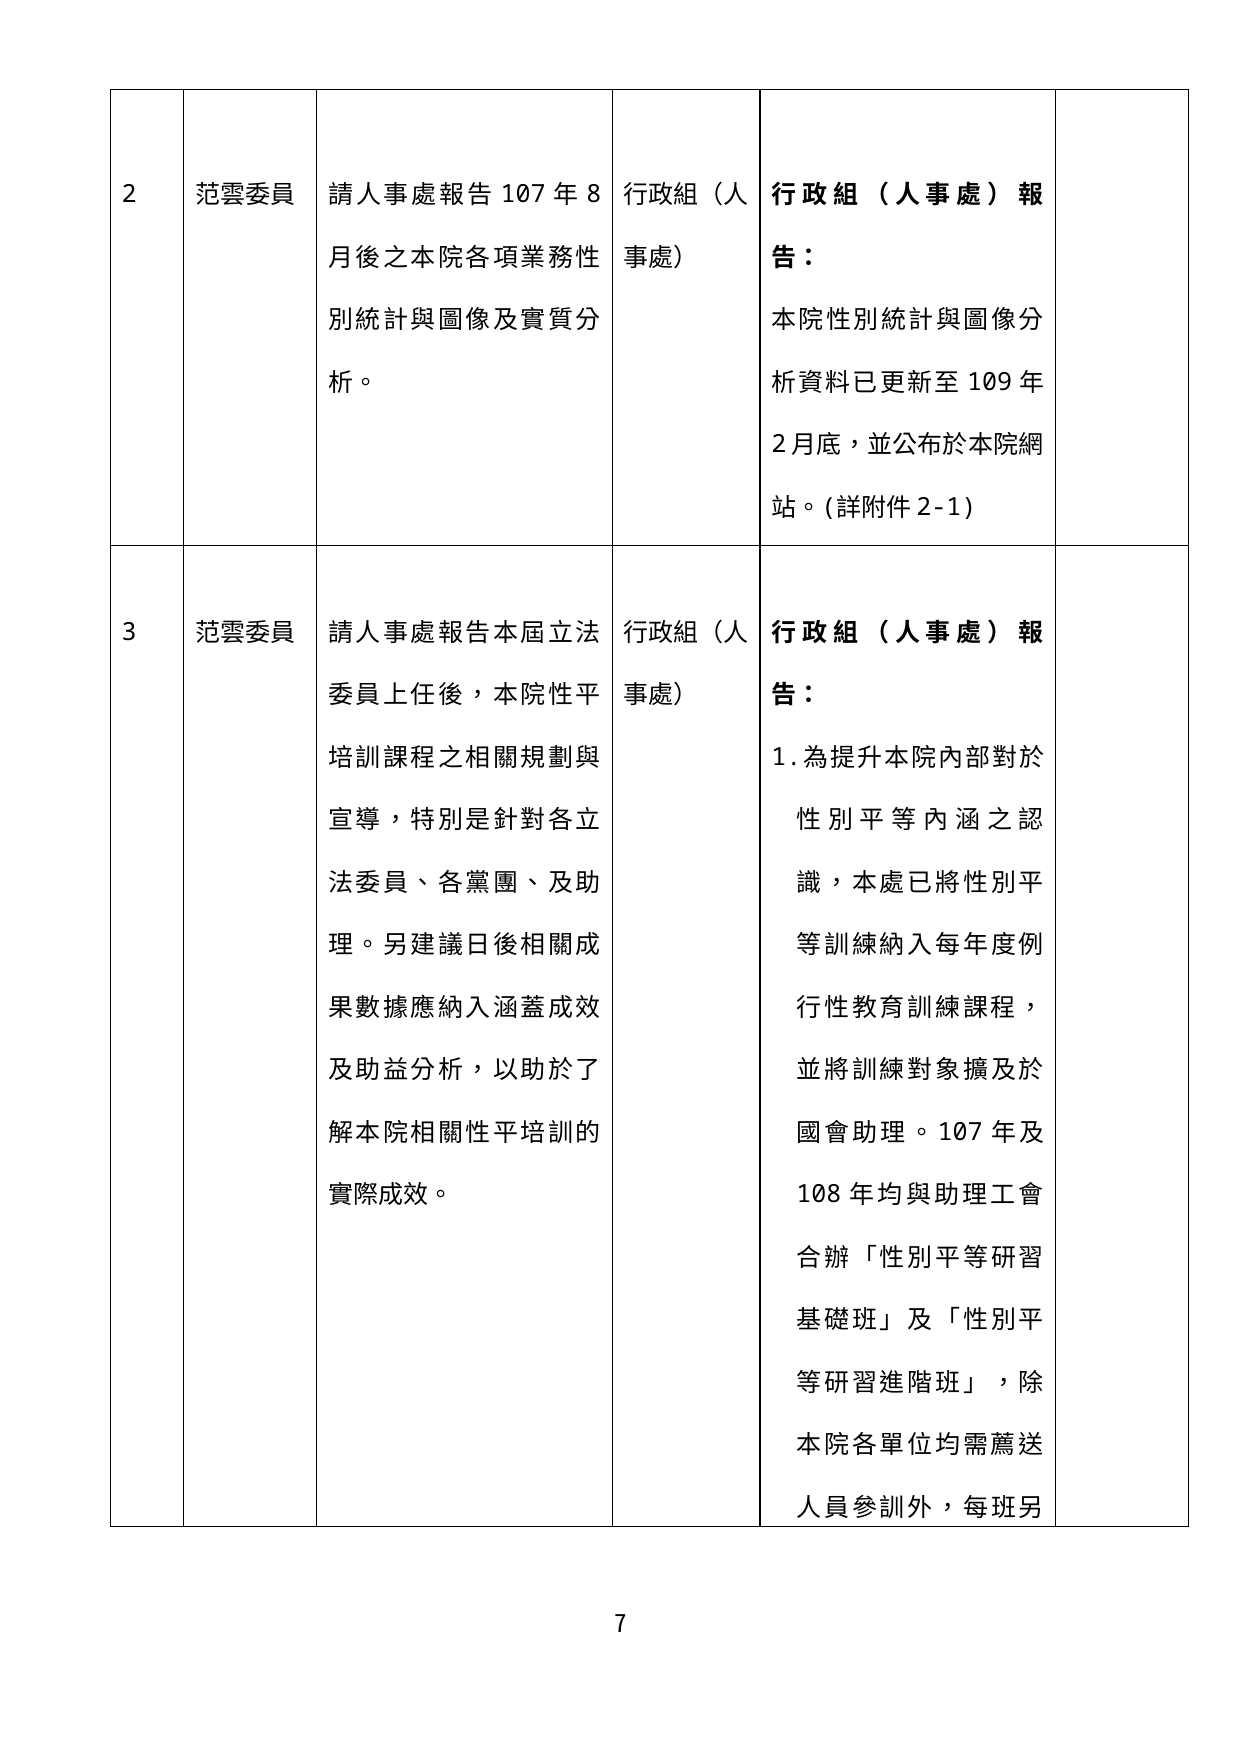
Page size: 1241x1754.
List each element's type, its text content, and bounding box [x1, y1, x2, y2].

table_cell 范雲委員 [184, 546, 316, 1526]
table_cell [1056, 546, 1188, 1526]
table_cell 行政組（人事處）報告： 本院性別統計與圖像分析資料已更新至109年2月底，並公布於本院網站。(詳附件2-1) [761, 90, 1055, 545]
table_cell 2 [111, 90, 183, 545]
table_cell 行政組（人事處）報告： 1.為提升本院內部對於性別平等內涵之認識，本處已將性別平等訓練納入每年度例行性教育訓練課程，並將訓練對象擴及於國會助理。107年及108年均與助理工會合辦「性別平等研習基礎班」及「性別平等研習進階班」，除本院各單位均需薦送人員參訓外，每班另 [761, 546, 1055, 1526]
table_cell 范雲委員 [184, 90, 316, 545]
table_cell 3 [111, 546, 183, 1526]
table_cell 請人事處報告本屆立法委員上任後，本院性平培訓課程之相關規劃與宣導，特別是針對各立法委員、各黨團、及助理。另建議日後相關成果數據應納入涵蓋成效及助益分析，以助於了解本院相關性平培訓的實際成效。 [317, 546, 612, 1526]
table_cell 行政組（人事處） [613, 546, 759, 1526]
table_cell 行政組（人事處） [613, 90, 759, 545]
table_cell 請人事處報告107年8月後之本院各項業務性別統計與圖像及實質分析。 [317, 90, 612, 545]
table_cell [1056, 90, 1188, 545]
